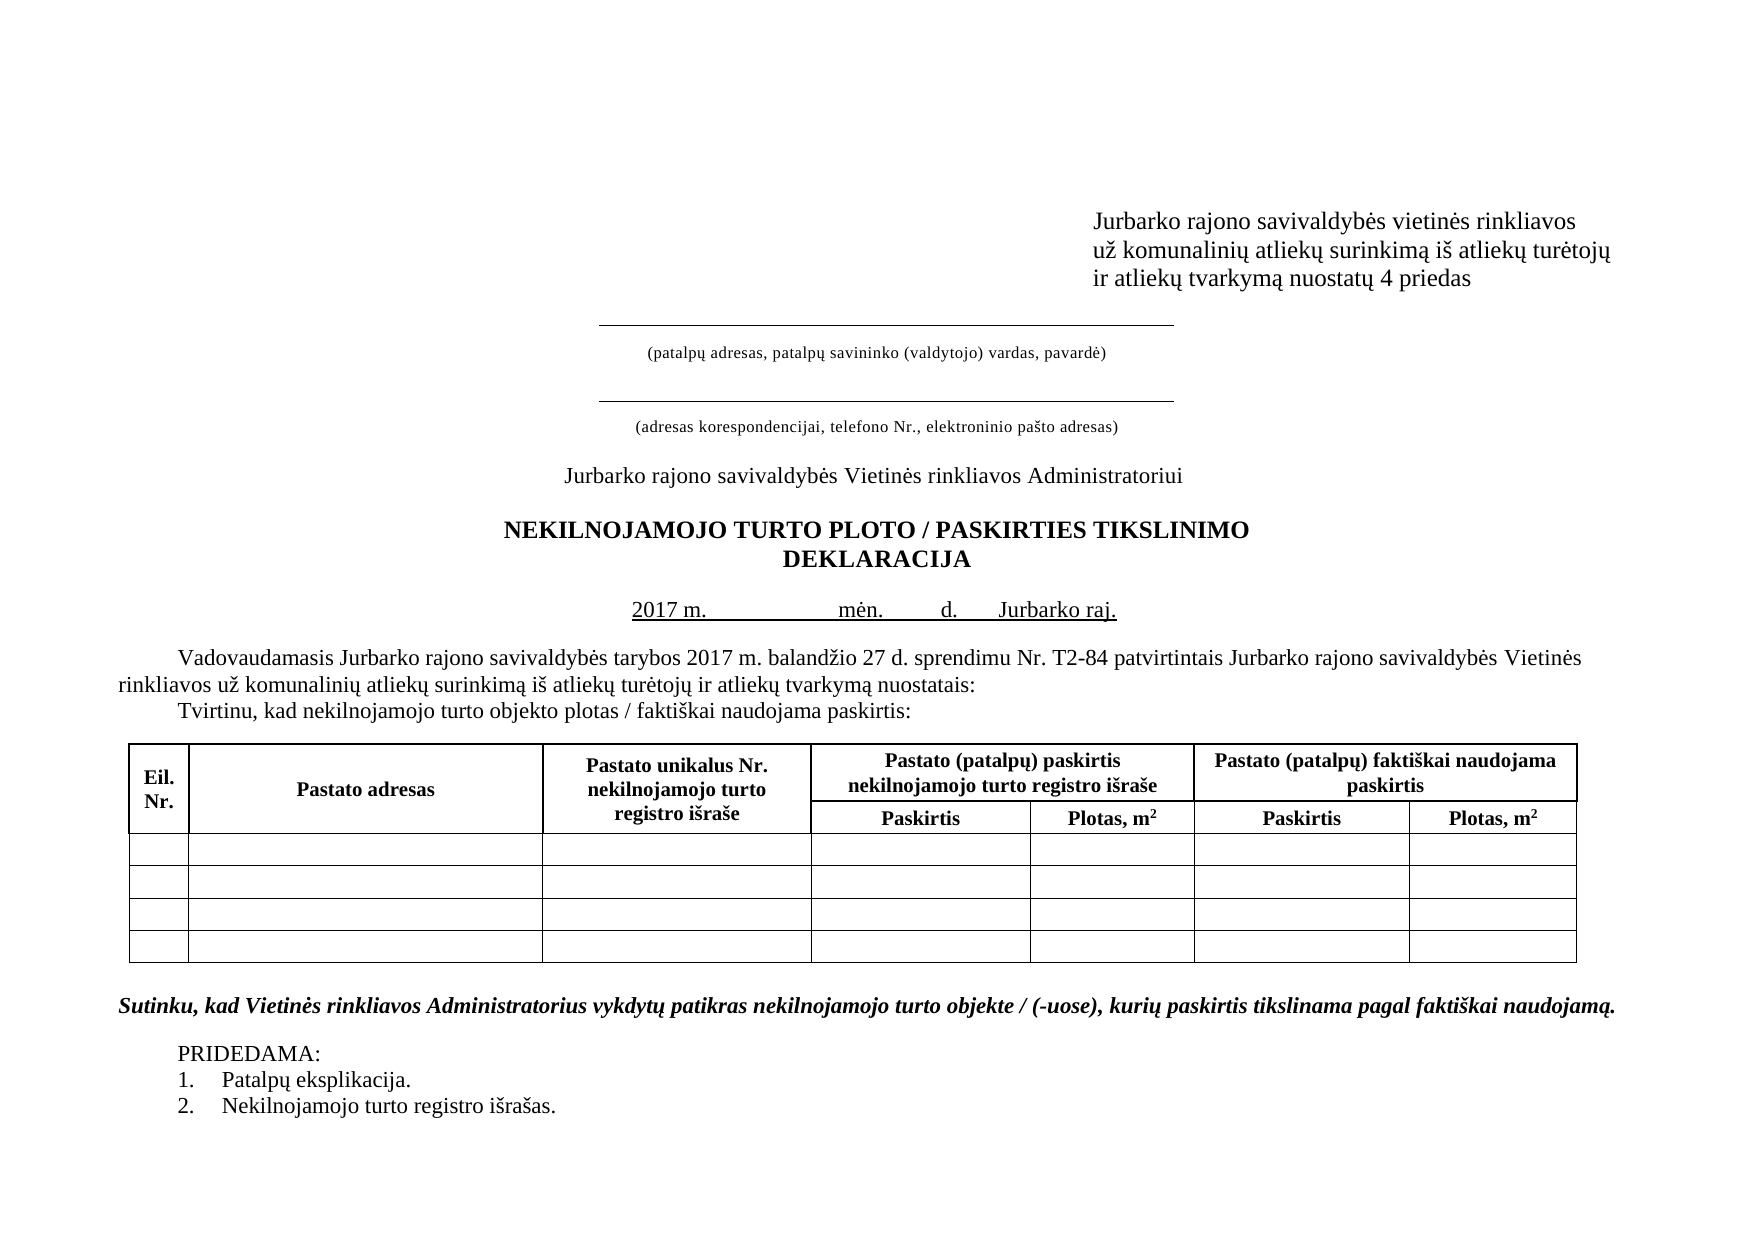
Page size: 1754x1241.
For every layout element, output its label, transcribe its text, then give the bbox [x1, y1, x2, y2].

text Jurbarko rajono savivaldybės vietinės rinkliavos [118, 206, 1636, 235]
table_cell [130, 866, 188, 897]
text ir atliekų tvarkymą nuostatų 4 priedas [118, 263, 1636, 292]
table_header Eil. Nr. [130, 745, 188, 833]
text už komunalinių atliekų surinkimą iš atliekų turėtojų [118, 235, 1636, 263]
table_header Pastato (patalpų) faktiškai naudojama paskirtis [1195, 745, 1576, 800]
table_cell [1031, 899, 1194, 930]
table_cell Plotas, m2 [1031, 802, 1194, 833]
table_header Pastato adresas [190, 745, 542, 833]
table_cell [1031, 834, 1194, 865]
table_cell Paskirtis [1195, 802, 1409, 833]
table_cell [543, 899, 811, 930]
table_cell [1410, 931, 1576, 962]
table_cell [1410, 866, 1576, 897]
table_cell [812, 899, 1030, 930]
table_cell [1031, 931, 1194, 962]
text 2. Nekilnojamojo turto registro išrašas. [177, 1093, 1601, 1119]
text NEKILNOJAMOJO TURTO PLOTO / PASKIRTIES TIKSLINIMO [118, 515, 1636, 544]
table_cell [543, 834, 811, 865]
table_cell [1195, 866, 1409, 897]
table_cell [1031, 866, 1194, 897]
table_cell [1410, 899, 1576, 930]
text (adresas korespondencijai, telefono Nr., elektroninio pašto adresas) [118, 417, 1636, 436]
table_cell [130, 834, 188, 865]
table_cell Paskirtis [812, 802, 1030, 833]
table_cell [189, 931, 542, 962]
table_header Pastato (patalpų) paskirtis nekilnojamojo turto registro išraše [812, 745, 1193, 800]
table_cell Plotas, m2 [1410, 802, 1576, 833]
table_cell [130, 931, 188, 962]
table_header Pastato unikalus Nr. nekilnojamojo turto registro išraše [544, 745, 810, 833]
text 1. Patalpų eksplikacija. [177, 1066, 1601, 1093]
text PRIDEDAMA: [118, 1040, 1630, 1066]
table_cell [189, 899, 542, 930]
table_cell [543, 931, 811, 962]
table_cell [189, 866, 542, 897]
table_cell [1195, 931, 1409, 962]
table_cell [812, 931, 1030, 962]
text Tvirtinu, kad nekilnojamojo turto objekto plotas / faktiškai naudojama paskirtis: [118, 697, 1636, 723]
table_cell [1410, 834, 1576, 865]
text Sutinku, kad Vietinės rinkliavos Administratorius vykdytų patikras nekilnojamojo turto objekte / (-uose), kurių paskirtis tikslinama pagal faktiškai naudojamą. [118, 992, 1636, 1018]
table_cell [1195, 899, 1409, 930]
text (patalpų adresas, patalpų savininko (valdytojo) vardas, pavardė) [118, 342, 1636, 362]
text DEKLARACIJA [118, 544, 1636, 572]
table_cell [189, 834, 542, 865]
text Jurbarko rajono savivaldybės Vietinės rinkliavos Administratoriui [118, 462, 1630, 489]
table_cell [130, 899, 188, 930]
text 2017 m. mėn. d. Jurbarko raj. [118, 597, 1630, 623]
table_cell [812, 866, 1030, 897]
table_cell [812, 834, 1030, 865]
table_cell [543, 866, 811, 897]
table_cell [1195, 834, 1409, 865]
text Vadovaudamasis Jurbarko rajono savivaldybės tarybos 2017 m. balandžio 27 d. sprendimu Nr. T2-84 patvirtintais Jurbarko rajono savivaldybės Vietinės rinkliavos už komunalinių atliekų surinkimą iš atliekų turėtojų ir atliekų tvarkymą nuostatais: [118, 644, 1636, 697]
